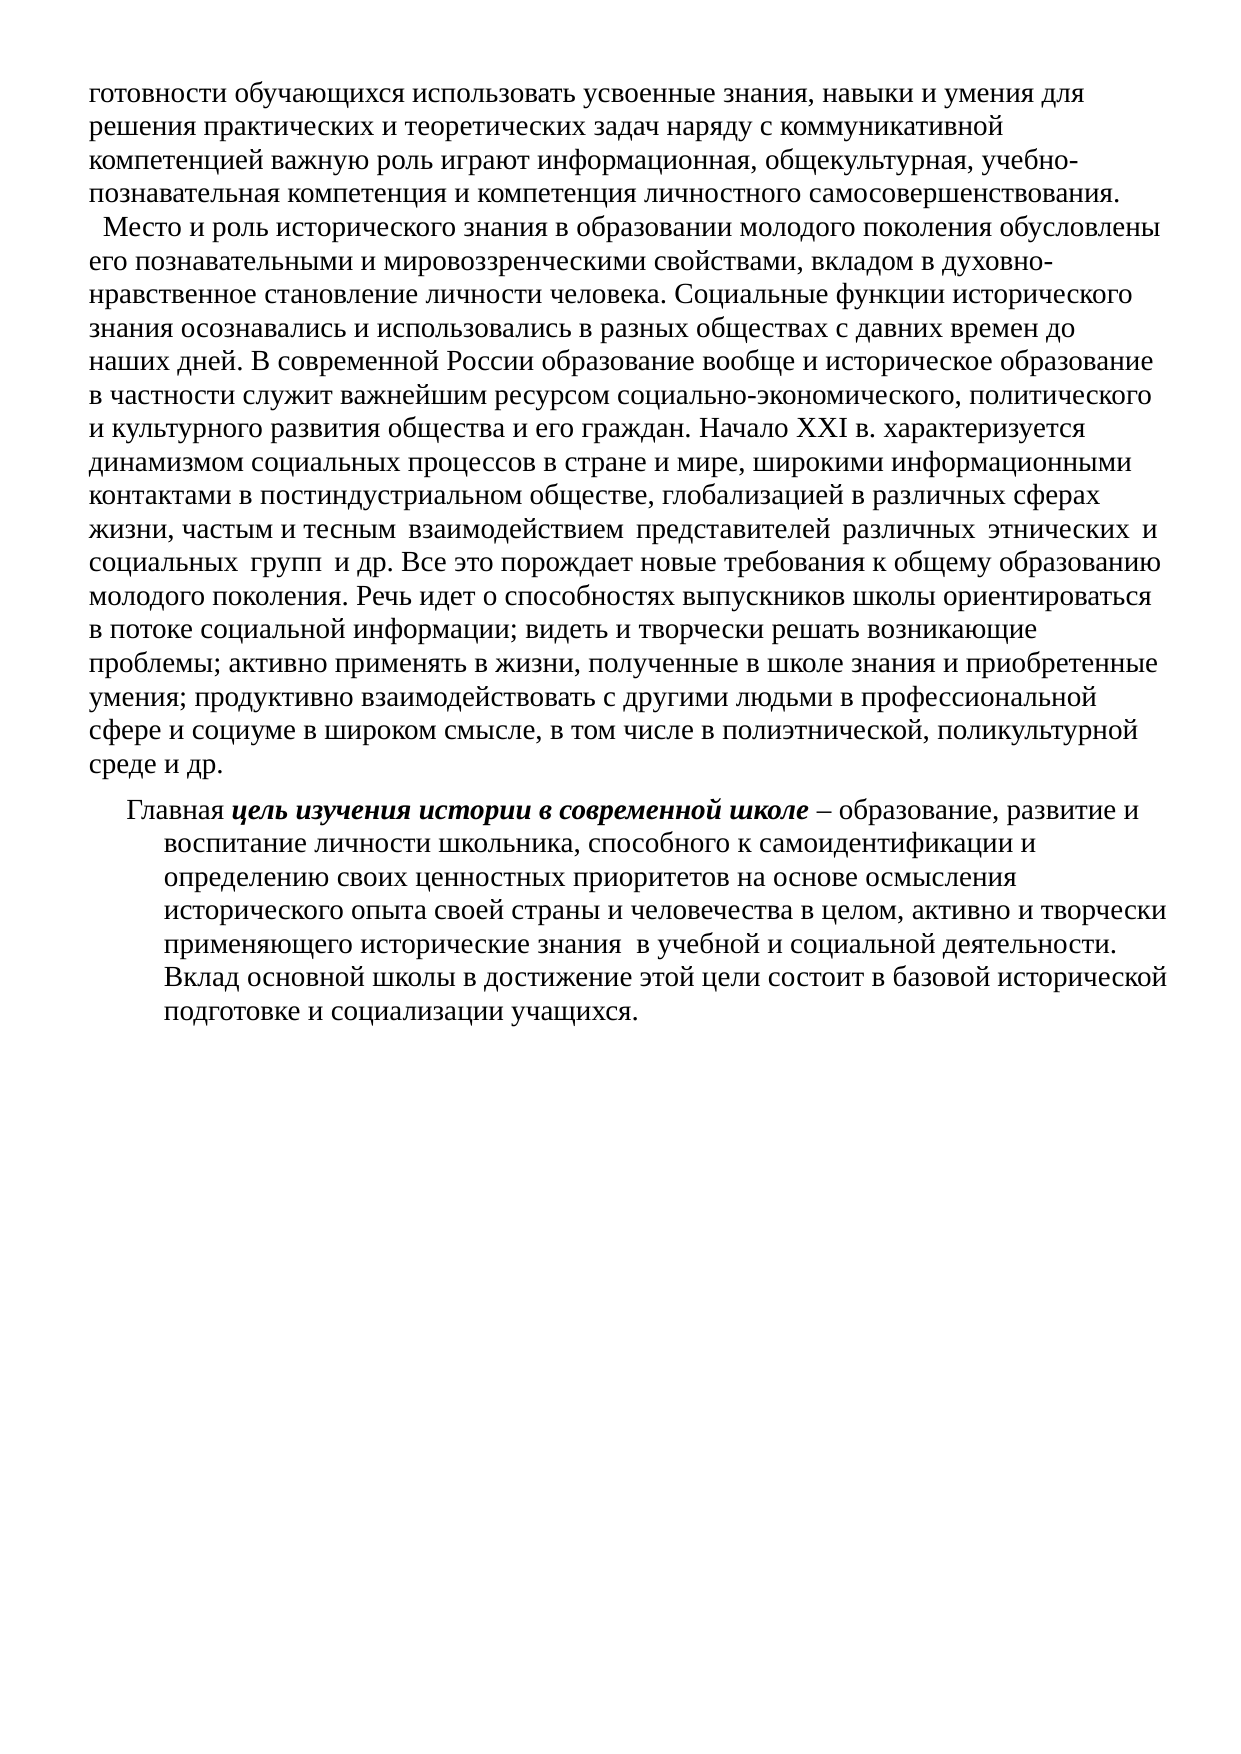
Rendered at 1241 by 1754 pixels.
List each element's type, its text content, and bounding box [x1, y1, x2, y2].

text Место и роль исторического знания в образовании молодого поколения обусловлены его познавательными и мировоззренческими свойствами, вкладом в духовно-нравственное становление личности человека. Социальные функции исторического знания осознавались и использовались в разных обществах с давних времен до наших дней. В современной России образование вообще и историческое образование в частности служит важнейшим ресурсом социально-экономического, политического и культурного развития общества и его граждан. Начало XXI в. характеризуется динамизмом социальных процессов в стране и мире, широкими информационными контактами в постиндустриальном обществе, глобализацией в различных сферах жизни, частым и тесным взаимодействием представителей различных этнических и социальных групп и др. Все это порождает новые требования к общему образованию молодого поколения. Речь идет о способностях выпускников школы ориентироваться в потоке социальной информации; видеть и творчески решать возникающие проблемы; активно применять в жизни, полученные в школе знания и приобретенные умения; продуктивно взаимодействовать с другими людьми в профессиональной сфере и социуме в широком смысле, в том числе в полиэтнической, поликультурной среде и др. [89, 209, 1163, 779]
text Главная цель изучения истории в современной школе – образование, развитие и воспитание личности школьника, способного к самоидентификации и определению своих ценностных приоритетов на основе осмысления исторического опыта своей страны и человечества в целом, активно и творчески применяющего исторические знания в учебной и социальной деятельности. Вклад основной школы в достижение этой цели состоит в базовой исторической подготовке и социализации учащихся. [126, 792, 1181, 1027]
text готовности обучающихся использовать усвоенные знания, навыки и умения для решения практических и теоретических задач наряду с коммуникативной компетенцией важную роль играют информационная, общекультурная, учебно-познавательная компетенция и компетенция личностного самосовершенствования. [89, 75, 1163, 209]
